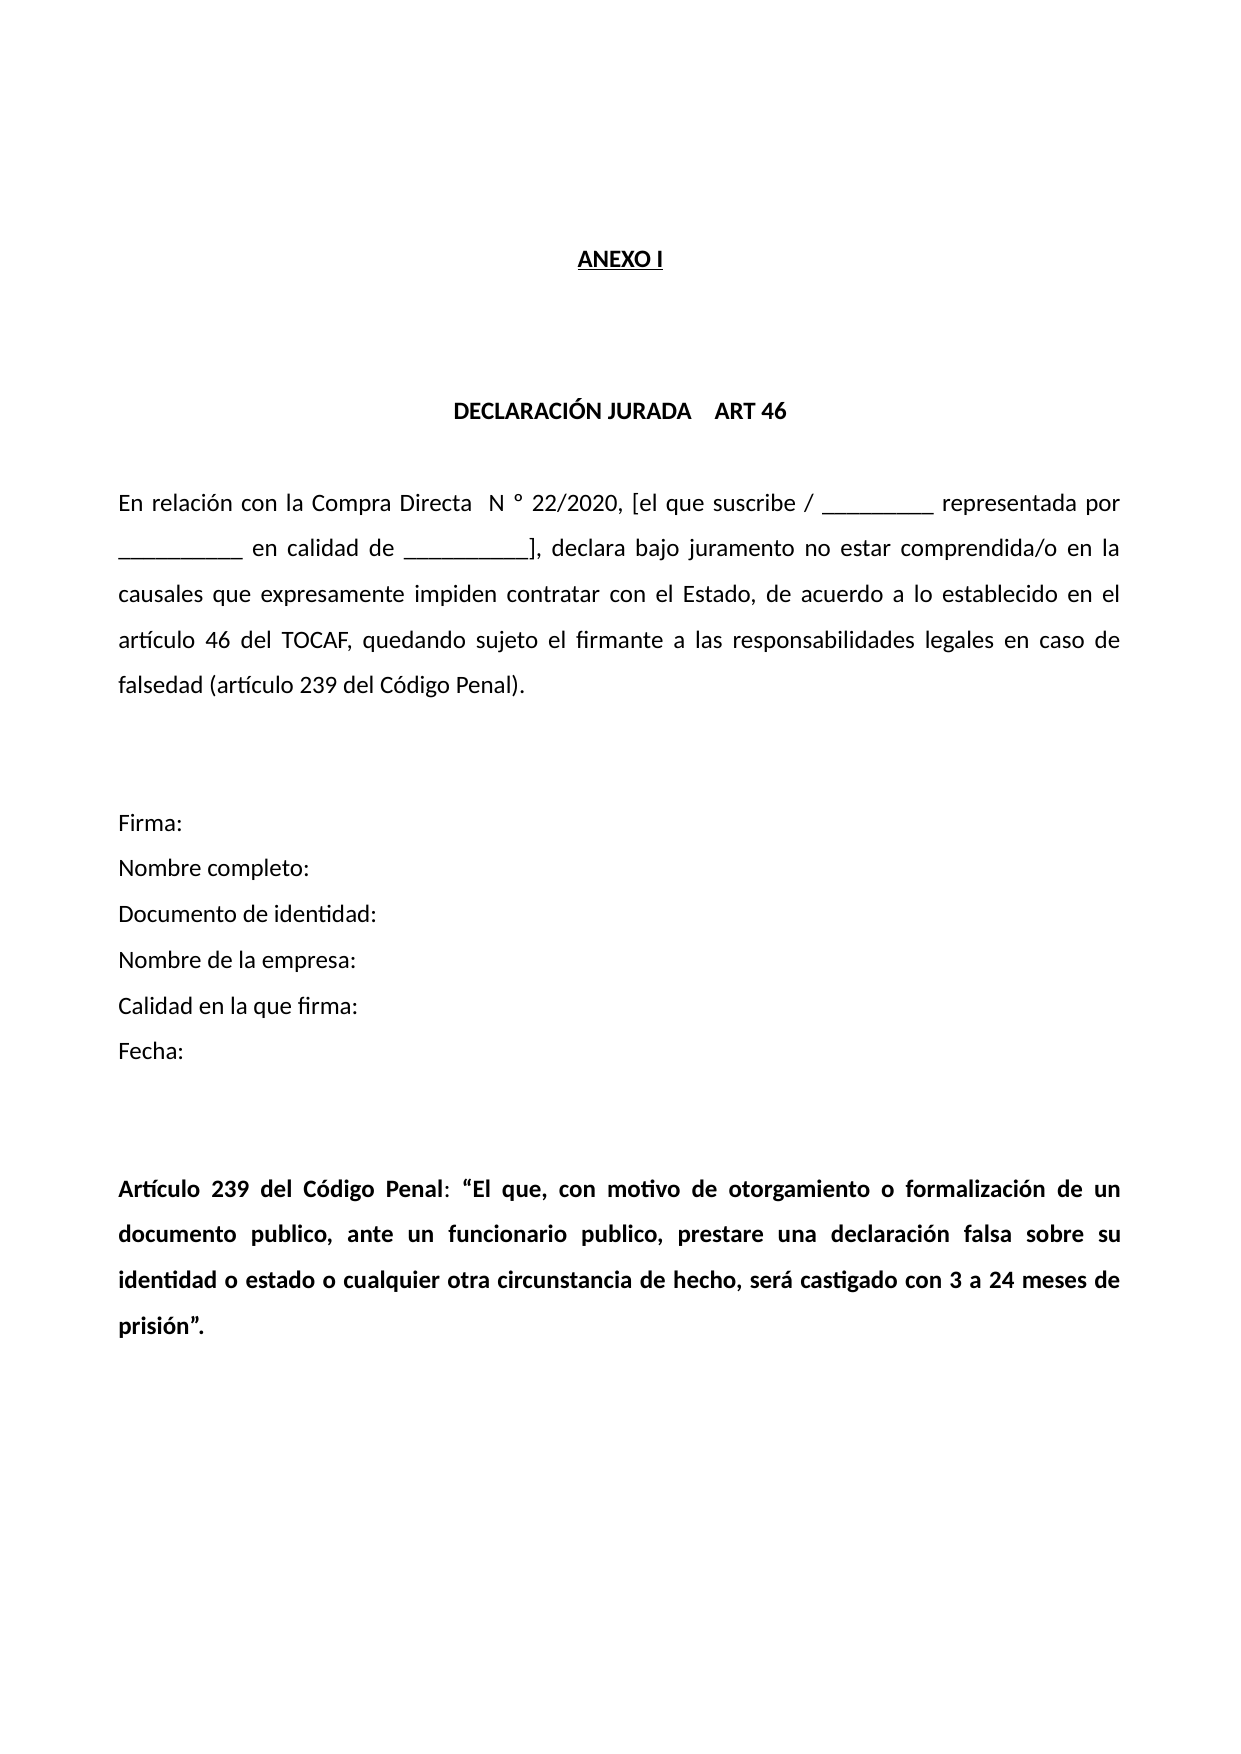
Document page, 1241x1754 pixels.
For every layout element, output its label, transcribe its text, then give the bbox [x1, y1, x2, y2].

text ANEXO I [118, 243, 1122, 273]
text Documento de identidad: [118, 898, 1122, 929]
text Firma: [118, 807, 1122, 837]
text Nombre completo: [118, 853, 1122, 883]
text DECLARACIÓN JURADA ART 46 [118, 395, 1122, 426]
text En relación con la Compra Directa N º 22/2020, [el que suscribe / _________ representada por __________ en calidad de __________], declara bajo juramento no estar comprendida/o en la causales que expresamente impiden contratar con el Estado, de acuerdo a lo establecido en el artículo 46 del TOCAF, quedando sujeto el firmante a las responsabilidades legales en caso de falsedad (artículo 239 del Código Penal). [118, 487, 1122, 700]
text Nombre de la empresa: [118, 944, 1122, 974]
text Calidad en la que firma: [118, 990, 1122, 1020]
text Fecha: [118, 1036, 1122, 1066]
text Artículo 239 del Código Penal: “El que, con motivo de otorgamiento o formalización de un documento publico, ante un funcionario publico, prestare una declaración falsa sobre su identidad o estado o cualquier otra circunstancia de hecho, será castigado con 3 a 24 meses de prisión”. [118, 1173, 1122, 1340]
